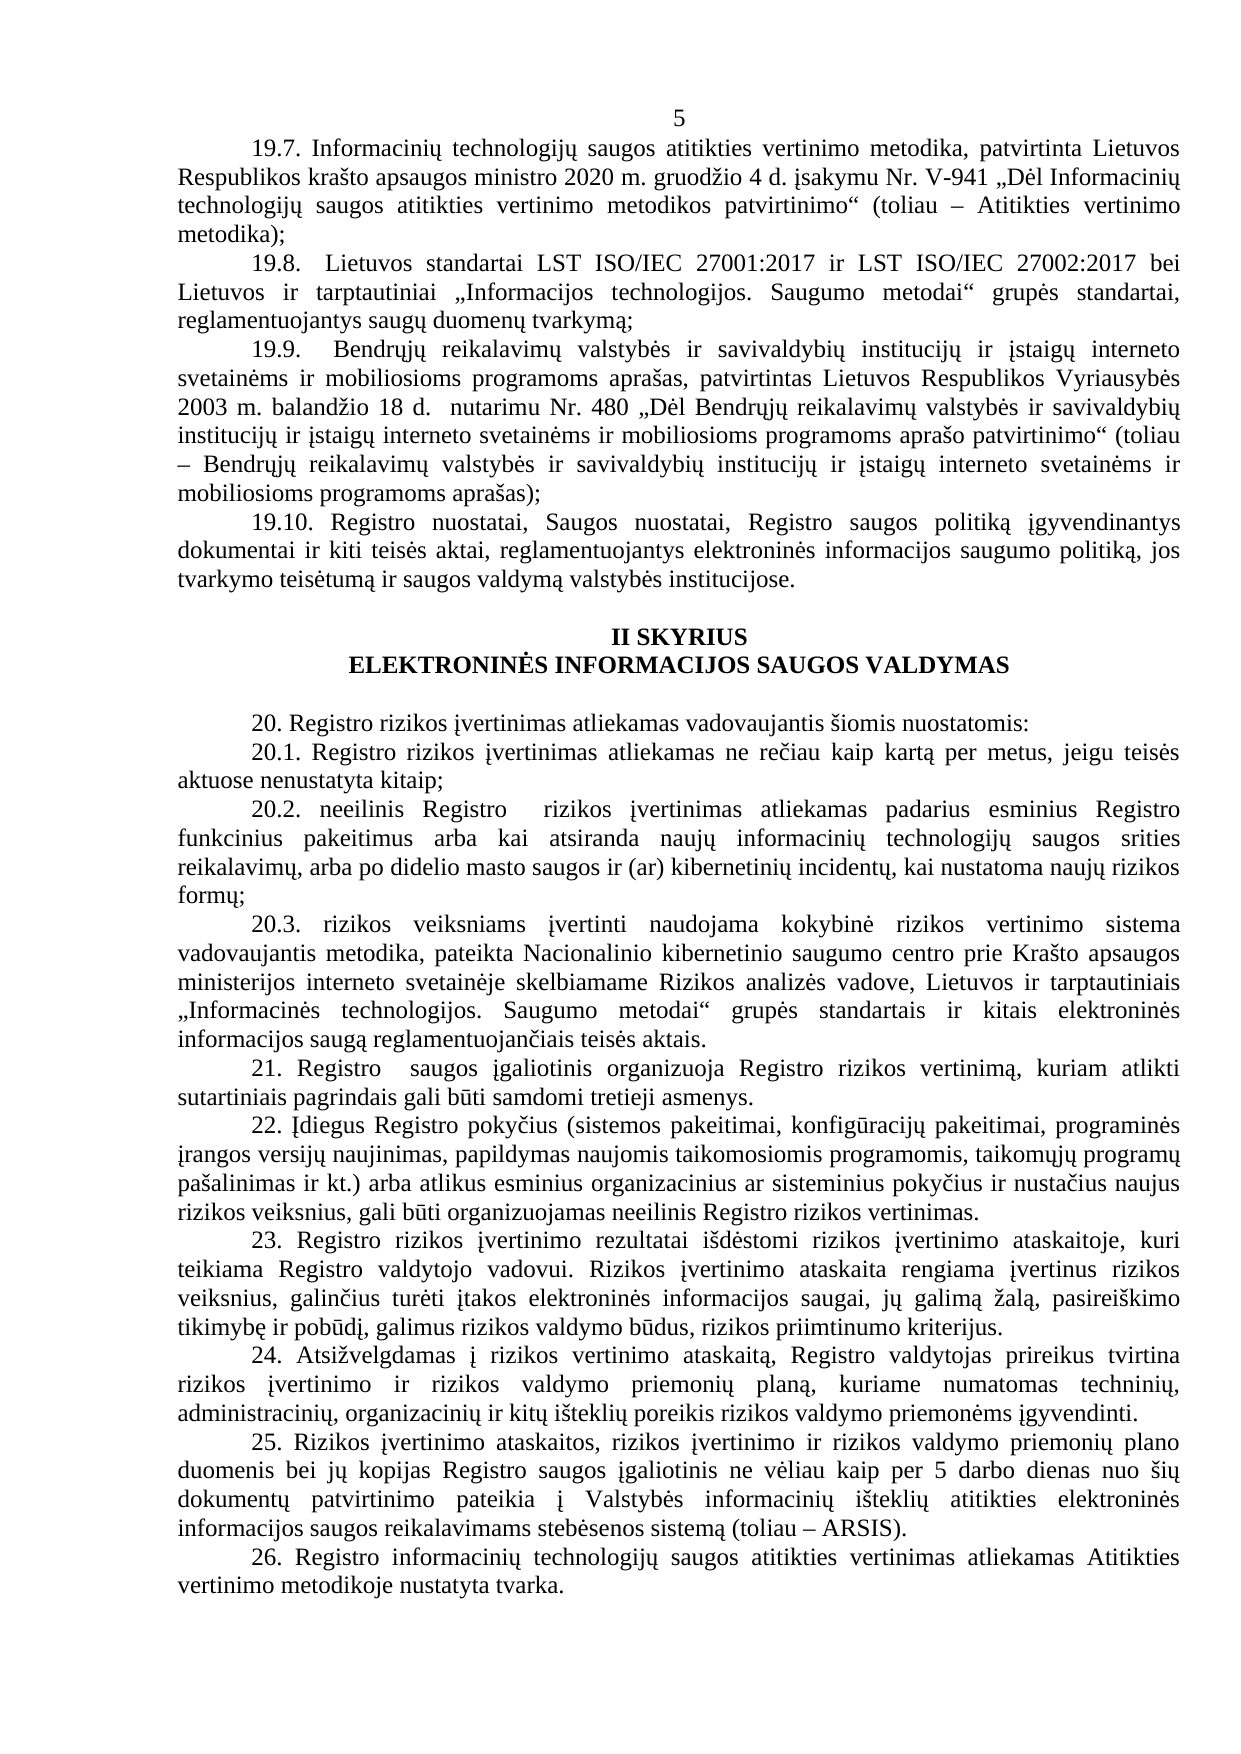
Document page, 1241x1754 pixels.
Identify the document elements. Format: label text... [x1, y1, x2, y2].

text 20.1. Registro rizikos įvertinimas atliekamas ne rečiau kaip kartą per metus, jeigu teisės aktuose nenustatyta kitaip; [177, 737, 1181, 794]
text 21. Registro saugos įgaliotinis organizuoja Registro rizikos vertinimą, kuriam atlikti sutartiniais pagrindais gali būti samdomi tretieji asmenys. [177, 1053, 1181, 1110]
text 22. Įdiegus Registro pokyčius (sistemos pakeitimai, konfigūracijų pakeitimai, programinės įrangos versijų naujinimas, papildymas naujomis taikomosiomis programomis, taikomųjų programų pašalinimas ir kt.) arba atlikus esminius organizacinius ar sisteminius pokyčius ir nustačius naujus rizikos veiksnius, gali būti organizuojamas neeilinis Registro rizikos vertinimas. [177, 1110, 1181, 1225]
text 20. Registro rizikos įvertinimas atliekamas vadovaujantis šiomis nuostatomis: [177, 708, 1181, 737]
text 26. Registro informacinių technologijų saugos atitikties vertinimas atliekamas Atitikties vertinimo metodikoje nustatyta tvarka. [177, 1542, 1181, 1599]
text 19.8. Lietuvos standartai LST ISO/IEC 27001:2017 ir LST ISO/IEC 27002:2017 bei Lietuvos ir tarptautiniai „Informacijos technologijos. Saugumo metodai“ grupės standartai, reglamentuojantys saugų duomenų tvarkymą; [177, 248, 1181, 334]
text 20.3. rizikos veiksniams įvertinti naudojama kokybinė rizikos vertinimo sistema vadovaujantis metodika, pateikta Nacionalinio kibernetinio saugumo centro prie Krašto apsaugos ministerijos interneto svetainėje skelbiamame Rizikos analizės vadove, Lietuvos ir tarptautiniais „Informacinės technologijos. Saugumo metodai“ grupės standartais ir kitais elektroninės informacijos saugą reglamentuojančiais teisės aktais. [177, 909, 1181, 1053]
text 24. Atsižvelgdamas į rizikos vertinimo ataskaitą, Registro valdytojas prireikus tvirtina rizikos įvertinimo ir rizikos valdymo priemonių planą, kuriame numatomas techninių, administracinių, organizacinių ir kitų išteklių poreikis rizikos valdymo priemonėms įgyvendinti. [177, 1340, 1181, 1427]
text 19.10. Registro nuostatai, Saugos nuostatai, Registro saugos politiką įgyvendinantys dokumentai ir kiti teisės aktai, reglamentuojantys elektroninės informacijos saugumo politiką, jos tvarkymo teisėtumą ir saugos valdymą valstybės institucijose. [177, 507, 1181, 593]
text 19.9. Bendrųjų reikalavimų valstybės ir savivaldybių institucijų ir įstaigų interneto svetainėms ir mobiliosioms programoms aprašas, patvirtintas Lietuvos Respublikos Vyriausybės 2003 m. balandžio 18 d. nutarimu Nr. 480 „Dėl Bendrųjų reikalavimų valstybės ir savivaldybių institucijų ir įstaigų interneto svetainėms ir mobiliosioms programoms aprašo patvirtinimo“ (toliau – Bendrųjų reikalavimų valstybės ir savivaldybių institucijų ir įstaigų interneto svetainėms ir mobiliosioms programoms aprašas); [177, 334, 1181, 507]
text 25. Rizikos įvertinimo ataskaitos, rizikos įvertinimo ir rizikos valdymo priemonių plano duomenis bei jų kopijas Registro saugos įgaliotinis ne vėliau kaip per 5 darbo dienas nuo šių dokumentų patvirtinimo pateikia į Valstybės informacinių išteklių atitikties elektroninės informacijos saugos reikalavimams stebėsenos sistemą (toliau – ARSIS). [177, 1427, 1181, 1542]
text ELEKTRONINĖS INFORMACIJOS SAUGOS VALDYMAS [177, 650, 1181, 679]
text II skyrius [177, 622, 1181, 650]
text 20.2. neeilinis Registro rizikos įvertinimas atliekamas padarius esminius Registro funkcinius pakeitimus arba kai atsiranda naujų informacinių technologijų saugos srities reikalavimų, arba po didelio masto saugos ir (ar) kibernetinių incidentų, kai nustatoma naujų rizikos formų; [177, 794, 1181, 909]
text 23. Registro rizikos įvertinimo rezultatai išdėstomi rizikos įvertinimo ataskaitoje, kuri teikiama Registro valdytojo vadovui. Rizikos įvertinimo ataskaita rengiama įvertinus rizikos veiksnius, galinčius turėti įtakos elektroninės informacijos saugai, jų galimą žalą, pasireiškimo tikimybę ir pobūdį, galimus rizikos valdymo būdus, rizikos priimtinumo kriterijus. [177, 1225, 1181, 1340]
text 19.7. Informacinių technologijų saugos atitikties vertinimo metodika, patvirtinta Lietuvos Respublikos krašto apsaugos ministro 2020 m. gruodžio 4 d. įsakymu Nr. V-941 „Dėl Informacinių technologijų saugos atitikties vertinimo metodikos patvirtinimo“ (toliau – Atitikties vertinimo metodika); [177, 133, 1181, 248]
